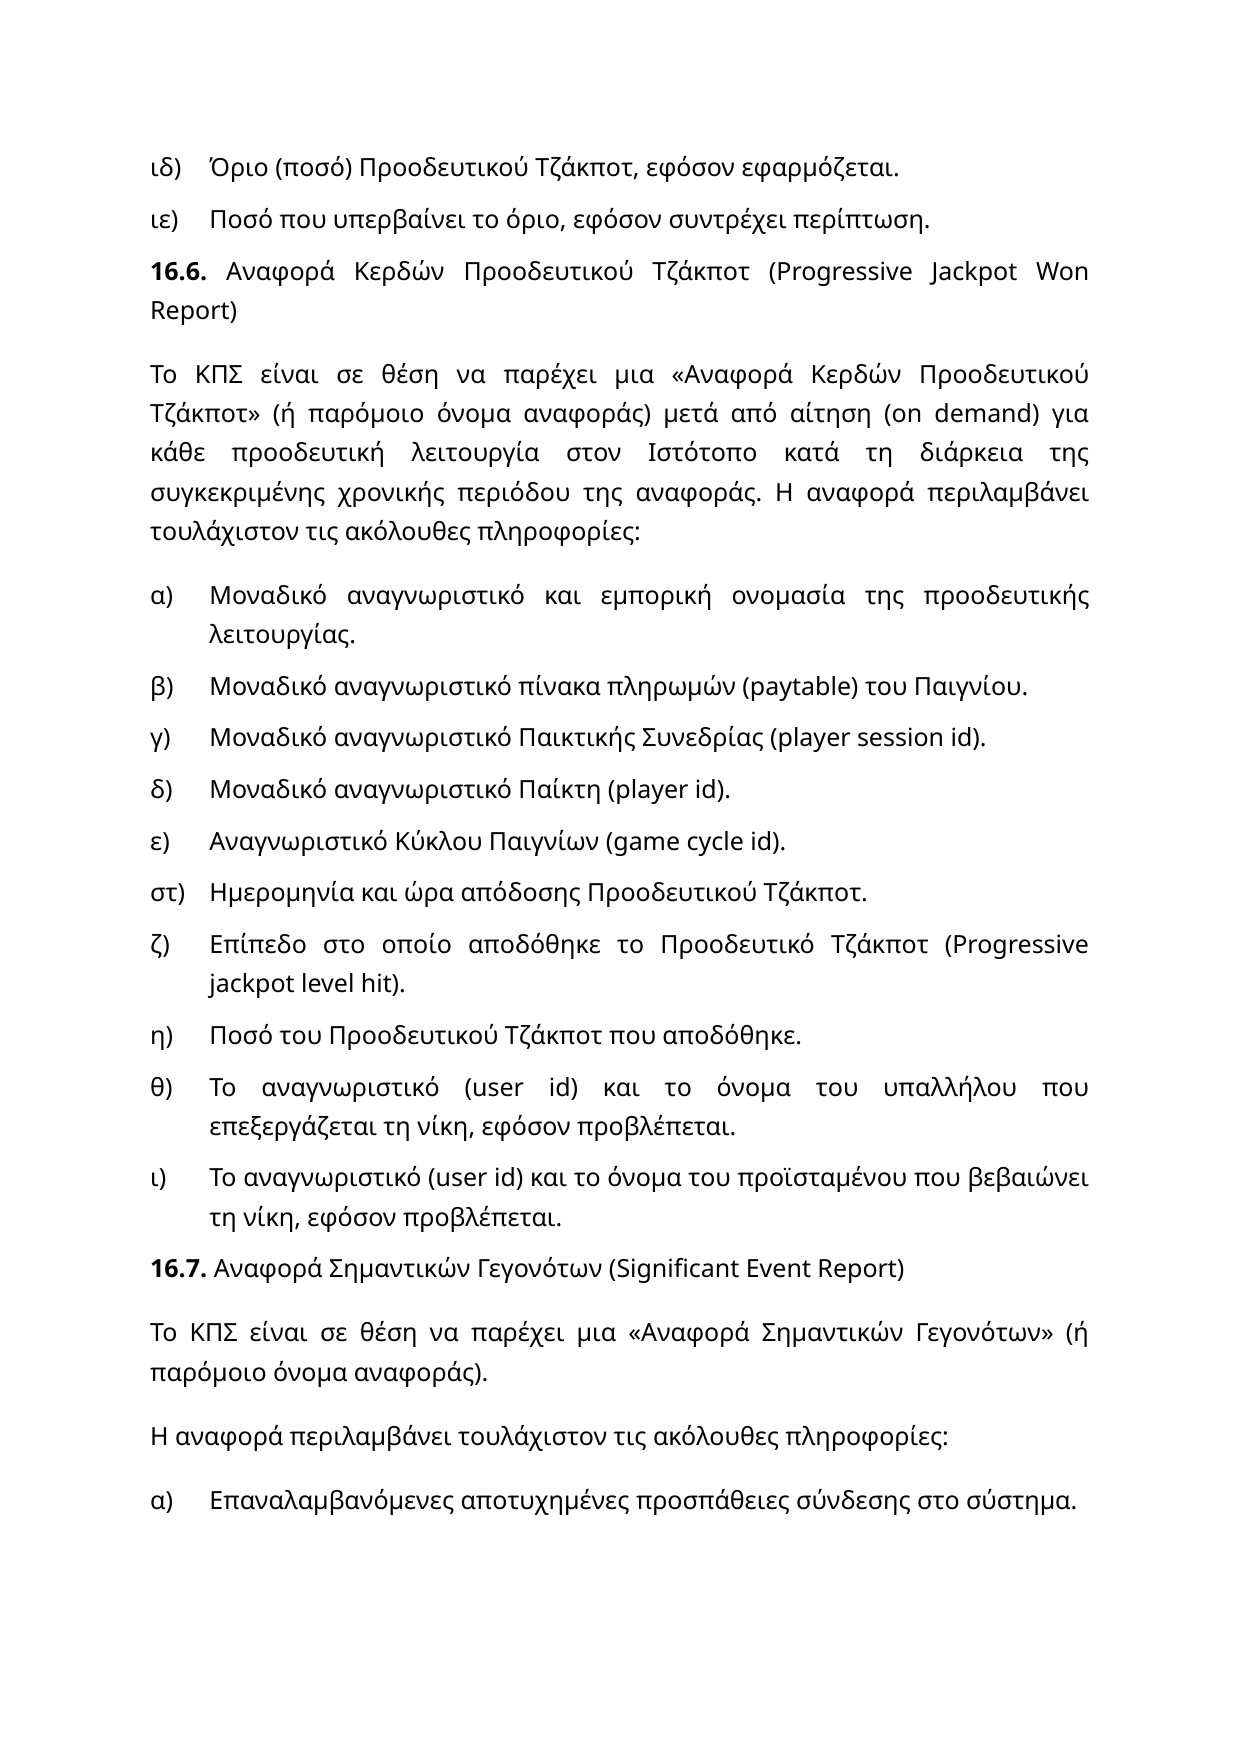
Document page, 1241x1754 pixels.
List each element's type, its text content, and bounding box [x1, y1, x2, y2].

text 16.6. Αναφορά Κερδών Προοδευτικού Τζάκποτ (Progressive Jackpot Won Report) [150, 253, 1090, 327]
list ε) Αναγνωριστικό Κύκλου Παιγνίων (game cycle id). [150, 823, 1090, 857]
list ιδ) Όριο (ποσό) Προοδευτικού Τζάκποτ, εφόσον εφαρμόζεται. [150, 150, 1090, 184]
text Το ΚΠΣ είναι σε θέση να παρέχει μια «Αναφορά Σημαντικών Γεγονότων» (ή παρόμοιο όνομα αναφοράς). [150, 1315, 1090, 1388]
list β) Μοναδικό αναγνωριστικό πίνακα πληρωμών (paytable) του Παιγνίου. [150, 668, 1090, 702]
text Το ΚΠΣ είναι σε θέση να παρέχει μια «Αναφορά Κερδών Προοδευτικού Τζάκποτ» (ή παρόμοιο όνομα αναφοράς) μετά από αίτηση (on demand) για κάθε προοδευτική λειτουργία στον Ιστότοπο κατά τη διάρκεια της συγκεκριμένης χρονικής περιόδου της αναφοράς. Η αναφορά περιλαμβάνει τουλάχιστον τις ακόλουθες πληροφορίες: [150, 357, 1090, 547]
list γ) Μοναδικό αναγνωριστικό Παικτικής Συνεδρίας (player session id). [150, 720, 1090, 754]
list δ) Μοναδικό αναγνωριστικό Παίκτη (player id). [150, 772, 1090, 806]
list ιε) Ποσό που υπερβαίνει το όριο, εφόσον συντρέχει περίπτωση. [150, 202, 1090, 236]
list ι) Το αναγνωριστικό (user id) και το όνομα του προϊσταμένου που βεβαιώνει τη νίκη, εφόσον προβλέπεται. [150, 1160, 1090, 1233]
list στ) Ημερομηνία και ώρα απόδοσης Προοδευτικού Τζάκποτ. [150, 875, 1090, 909]
list ζ) Επίπεδο στο οποίο αποδόθηκε το Προοδευτικό Τζάκποτ (Progressive jackpot level hit). [150, 927, 1090, 1000]
list η) Ποσό του Προοδευτικού Τζάκποτ που αποδόθηκε. [150, 1017, 1090, 1052]
list θ) Το αναγνωριστικό (user id) και το όνομα του υπαλλήλου που επεξεργάζεται τη νίκη, εφόσον προβλέπεται. [150, 1069, 1090, 1142]
text Η αναφορά περιλαμβάνει τουλάχιστον τις ακόλουθες πληροφορίες: [150, 1418, 1090, 1452]
text 16.7. Αναφορά Σημαντικών Γεγονότων (Significant Event Report) [150, 1251, 1090, 1285]
list α) Μοναδικό αναγνωριστικό και εμπορική ονομασία της προοδευτικής λειτουργίας. [150, 577, 1090, 651]
list α) Επαναλαμβανόμενες αποτυχημένες προσπάθειες σύνδεσης στο σύστημα. [150, 1482, 1090, 1517]
